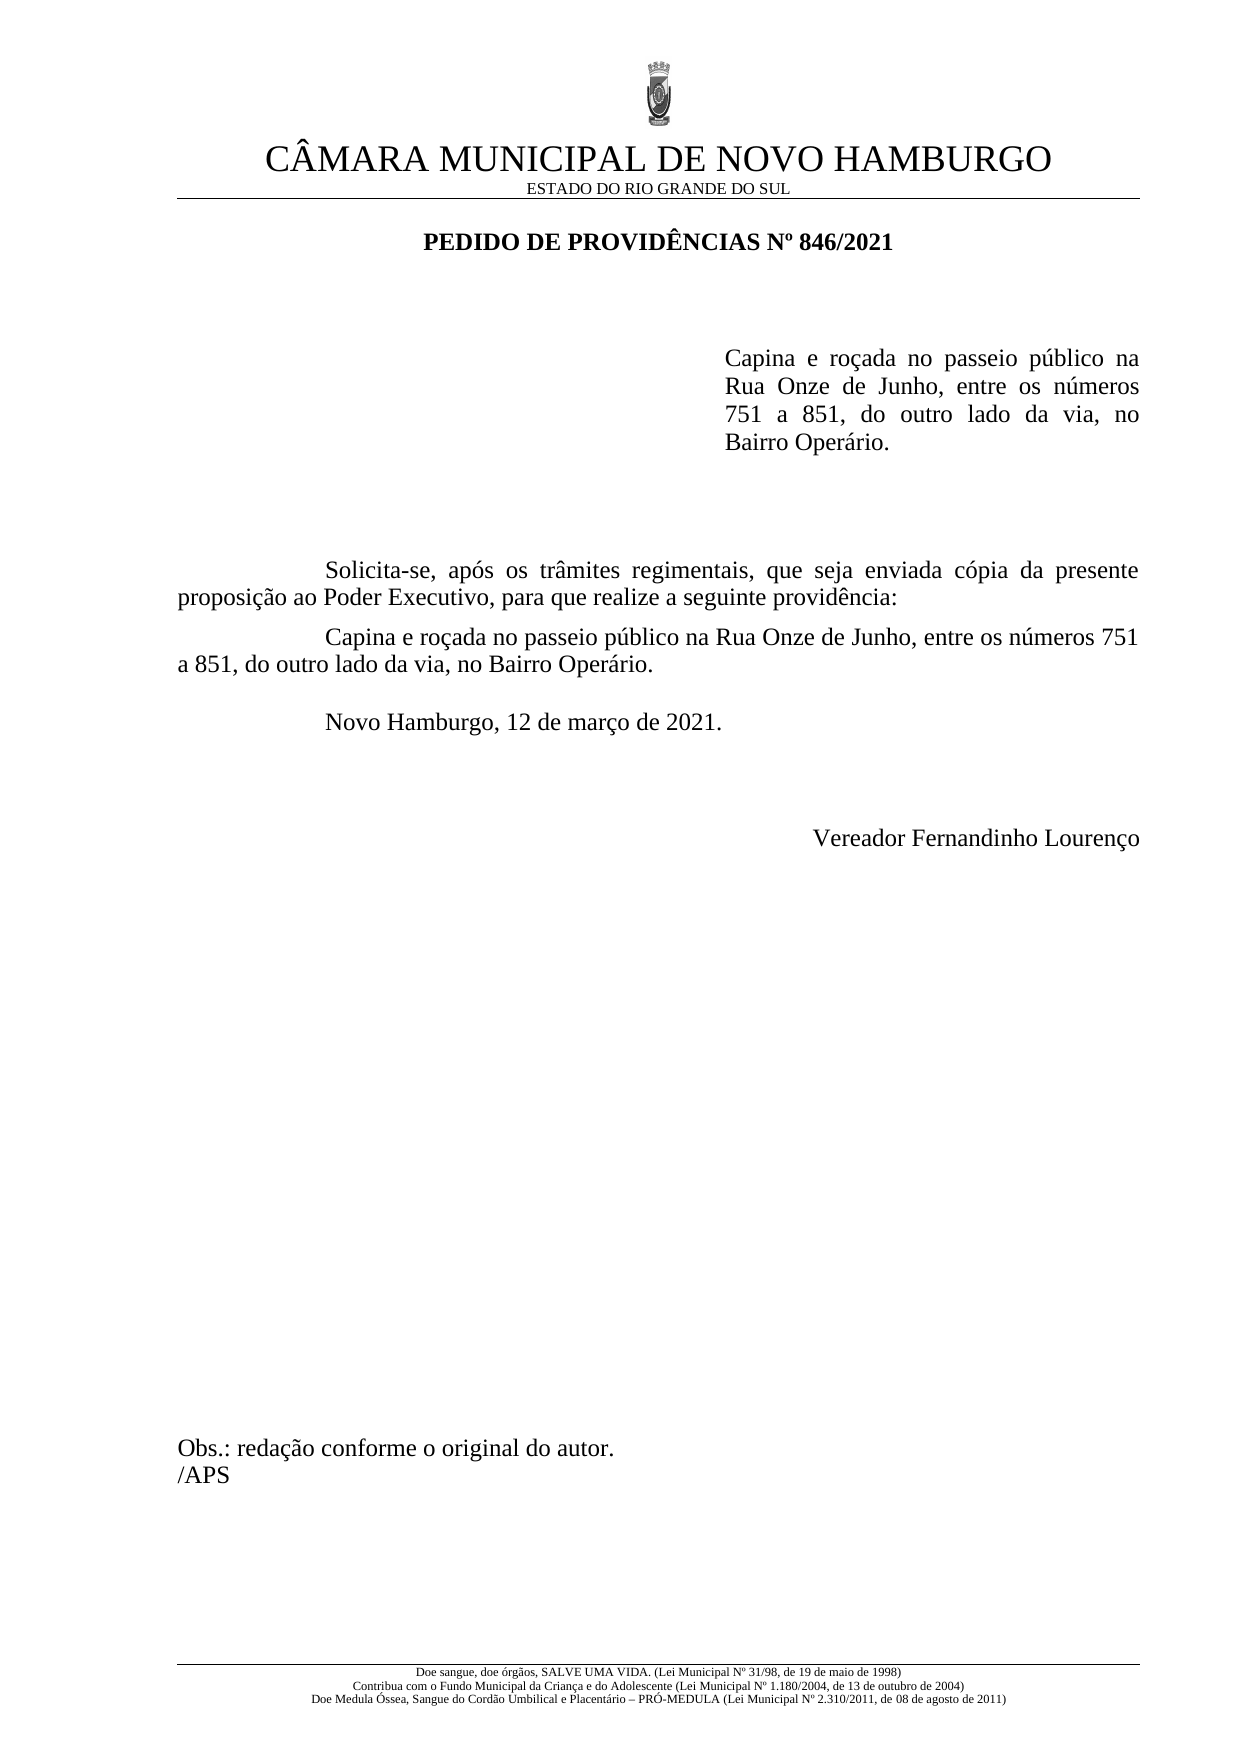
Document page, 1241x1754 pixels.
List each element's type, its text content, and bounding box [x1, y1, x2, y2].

text /APS [177, 1461, 1140, 1489]
text Vereador Fernandinho Lourenço [649, 824, 1140, 852]
list Capina e roçada no passeio público na Rua Onze de Junho, entre os números 751 a 851, do outro lado da via, no Bairro Operário. [687, 344, 1140, 455]
text Capina e roçada no passeio público na Rua Onze de Junho, entre os números 751 a 851, do outro lado da via, no Bairro Operário. [177, 623, 1140, 678]
text Obs.: redação conforme o original do autor. [177, 1434, 1140, 1461]
text PEDIDO DE PROVIDÊNCIAS Nº 846/2021 [177, 228, 1140, 256]
text Solicita-se, após os trâmites regimentais, que seja enviada cópia da presente proposição ao Poder Executivo, para que realize a seguinte providência: [177, 556, 1140, 611]
text Novo Hamburgo, 12 de março de 2021. [177, 708, 1140, 736]
